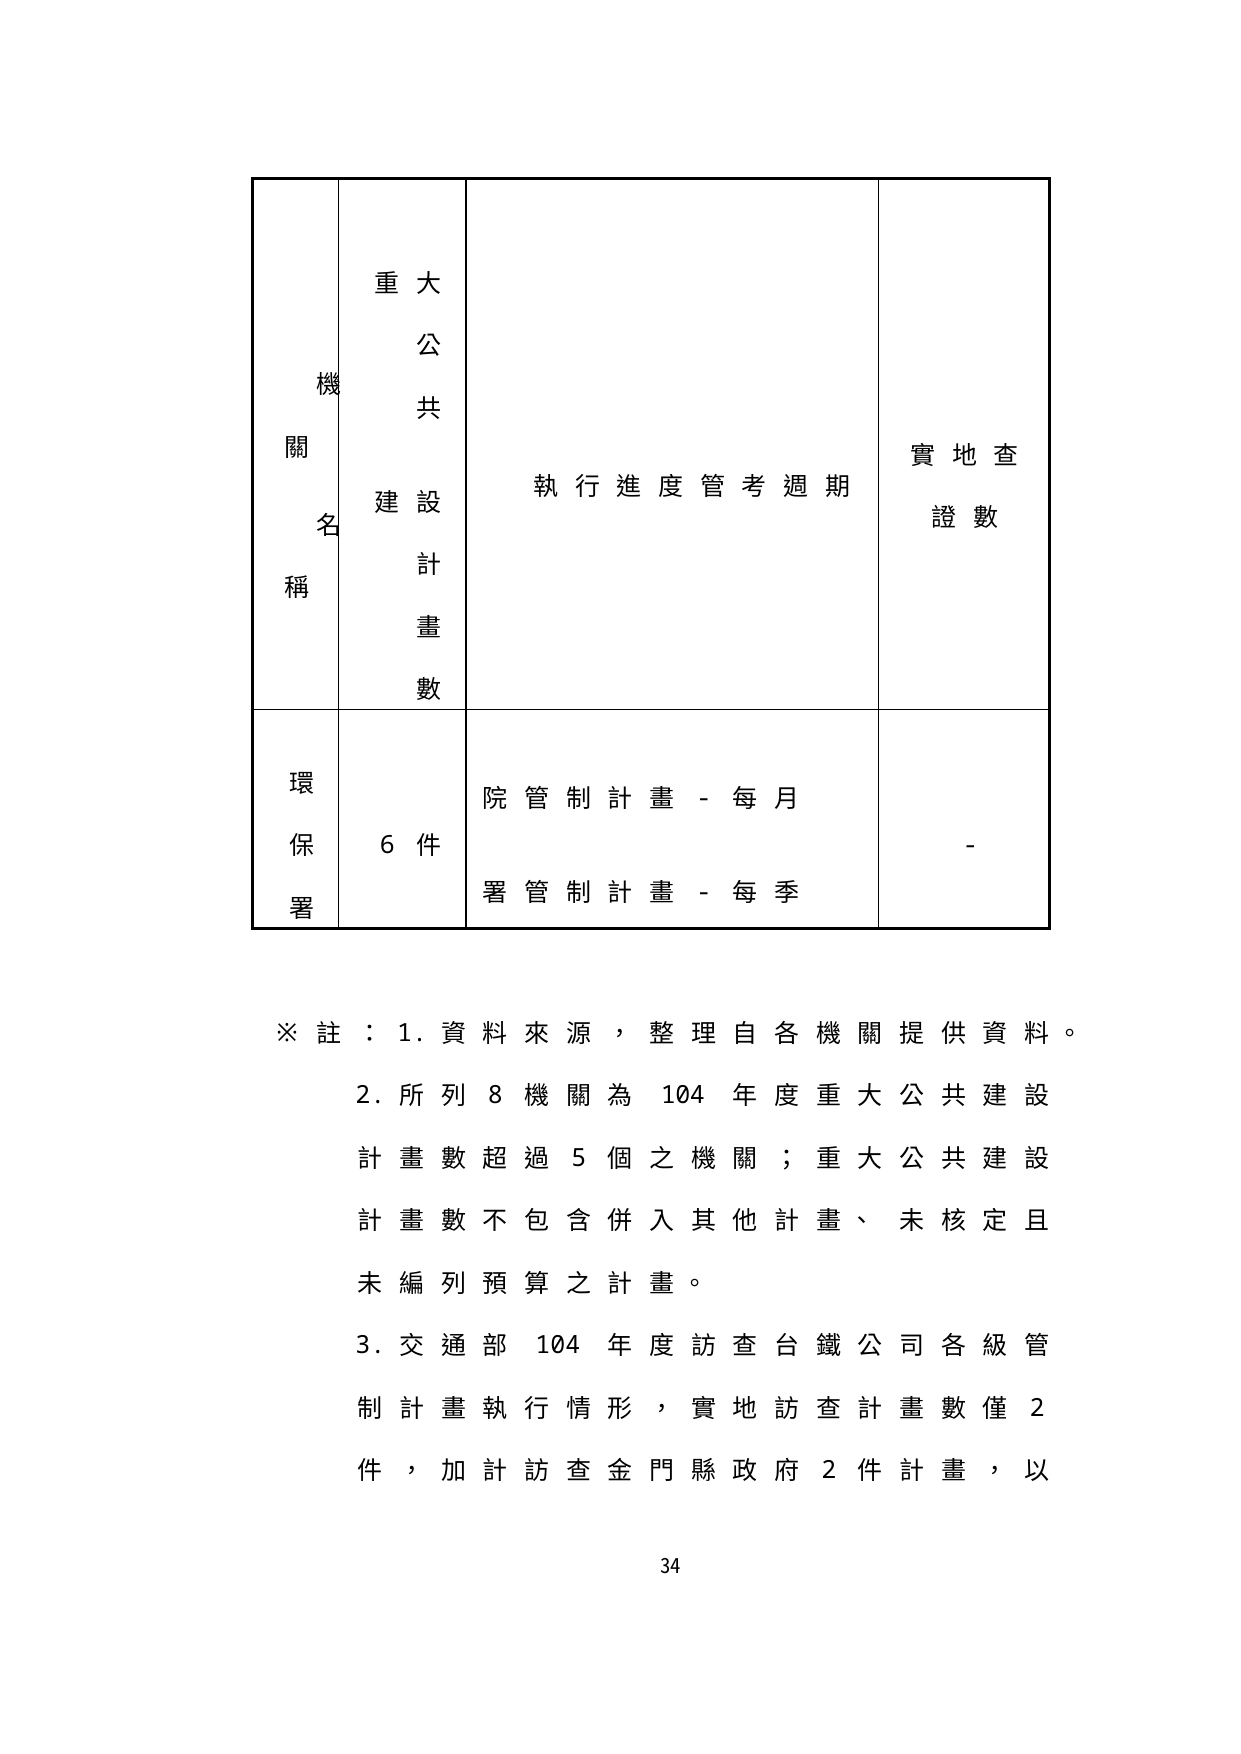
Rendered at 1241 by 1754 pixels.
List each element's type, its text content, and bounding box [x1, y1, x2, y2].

table_header 機關 名稱 [254, 180, 338, 708]
table_cell - [879, 710, 1048, 927]
text 3.交通部104年度訪查台鐵公司各級管制計畫執行情形，實地訪查計畫數僅2件，加計訪查金門縣政府2件計畫，以4件計算；經濟部公共建設推動會報計畫訪查小組104年度訪查台電公司3次、水利署2次、台水公司2次、中油公司2次、加工出口區管理處2次，除赴不同廠區訪查外，並檢視相關計畫執行情形，為便於統計，故以受查機關/單位數計算；據教育部說明，教育次類別計畫預算執行嚴重偏低或異常計畫，均進行專案訪視，惟未提供實際查證件數及報告，另體育次類別雖辦理4次施工品質查核，惟與實地查證有別，故均不列入計算」；環保署僅配合國發會進行實地查證1次。 [318, 1302, 1058, 1490]
table_cell 院管制計畫-每月 署管制計畫-每季 [467, 710, 878, 927]
table_cell 6件 [339, 710, 465, 927]
table_header 實地查證數 [879, 180, 1048, 708]
table_header 重大公共 建設計畫數 [339, 180, 465, 708]
text ※註：1.資料來源，整理自各機關提供資料。 [242, 990, 1058, 1052]
text 2.所列8機關為104年度重大公共建設計畫數超過5個之機關；重大公共建設計畫數不包含併入其他計畫、未核定且未編列預算之計畫。 [318, 1052, 1058, 1302]
table_header 執行進度管考週期 [467, 180, 878, 708]
table_cell 環保署 [254, 710, 338, 927]
